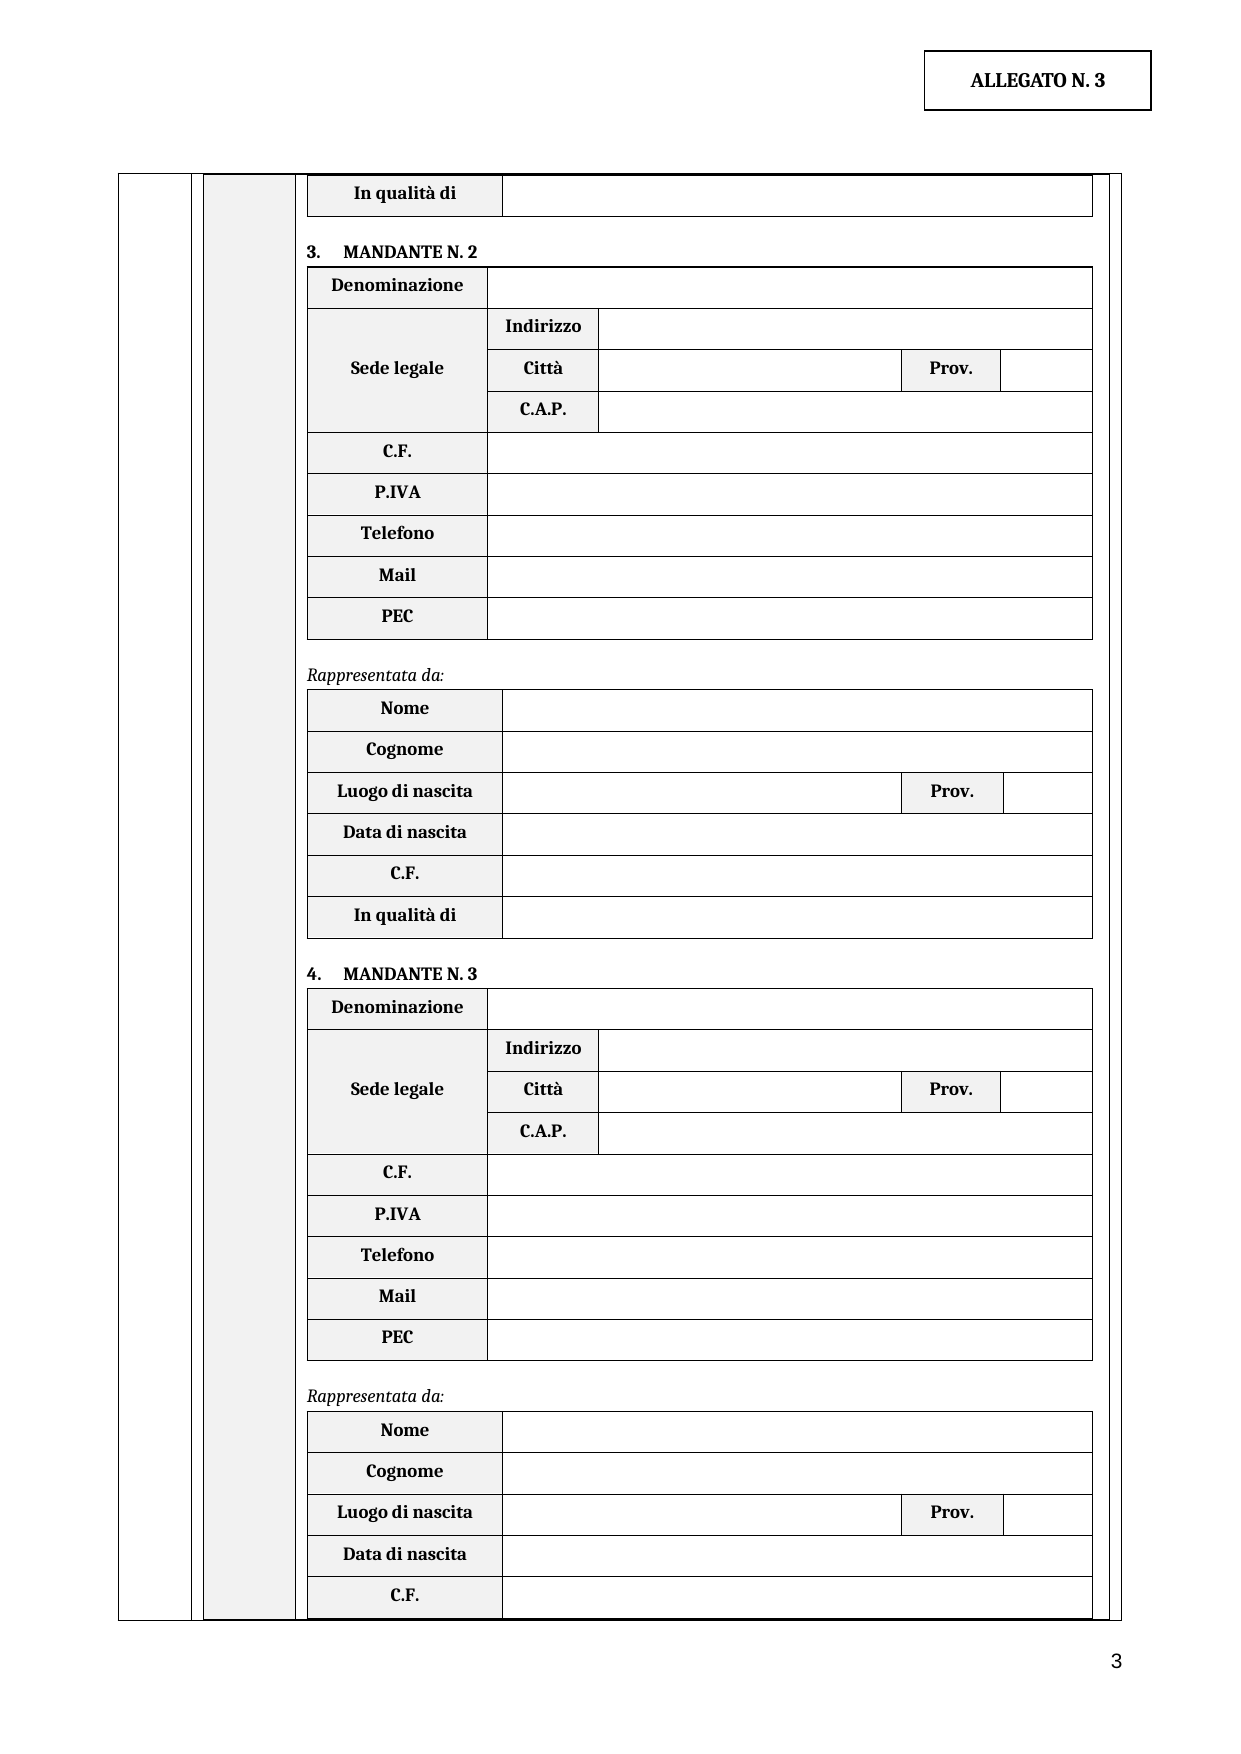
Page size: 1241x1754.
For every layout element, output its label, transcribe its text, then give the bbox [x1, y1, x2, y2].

table_header Denominazione [308, 989, 487, 1029]
table_cell [503, 814, 1092, 855]
table_cell In qualità di [308, 897, 502, 937]
table_cell [204, 175, 295, 1619]
table_cell Cognome [308, 732, 502, 772]
table_cell [503, 1577, 1092, 1618]
table_cell [599, 392, 1092, 432]
table_header [488, 268, 1092, 308]
table_cell PEC [308, 1320, 487, 1360]
table_header [503, 1412, 1092, 1452]
table_cell [1001, 350, 1092, 391]
table_cell [488, 1196, 1092, 1236]
table_cell Città [488, 1072, 598, 1112]
table_header [503, 690, 1092, 731]
table_cell In qualità di [308, 176, 502, 216]
table_cell [599, 1030, 1092, 1071]
table_cell Cognome [308, 1453, 502, 1493]
table_cell PEC [308, 598, 487, 639]
table_header [488, 989, 1092, 1029]
table_cell C.A.P. [488, 392, 598, 432]
table_cell [1004, 1495, 1092, 1535]
table_cell Sede legale [308, 309, 487, 432]
table_cell [503, 1536, 1092, 1576]
table_cell Prov. [902, 773, 1003, 813]
table_cell [503, 176, 1092, 216]
table_cell [599, 1072, 901, 1112]
table_cell [488, 557, 1092, 597]
table_cell Indirizzo [488, 1030, 598, 1071]
table_cell Data di nascita [308, 1536, 502, 1576]
table_cell Luogo di nascita [308, 1495, 502, 1535]
table_cell [488, 1320, 1092, 1360]
table_cell [503, 1453, 1092, 1493]
table_cell da costituirsi tra MANDATARIA/CAPOGRUPPO; MANDANTE N. 1 Rappresentata da: MANDANTE N. 2 Rappresentata da: MANDANTE N. 3 Rappresentata da: [296, 175, 1109, 1619]
table_cell Telefono [308, 516, 487, 556]
table_cell [503, 773, 901, 813]
table_cell [599, 309, 1092, 349]
table_cell Luogo di nascita [308, 773, 502, 813]
table_cell [488, 1155, 1092, 1195]
table_cell [488, 474, 1092, 514]
table_cell [1001, 1072, 1092, 1112]
table_cell [503, 732, 1092, 772]
table_cell [488, 516, 1092, 556]
table_cell [488, 433, 1092, 473]
table_cell Indirizzo [488, 309, 598, 349]
table_cell C.F. [308, 1155, 487, 1195]
table_header Nome [308, 690, 502, 731]
table_cell C.F. [308, 856, 502, 896]
table_cell [599, 350, 901, 391]
table_cell [192, 174, 203, 1620]
table_cell C.F. [308, 1577, 502, 1618]
table_header Denominazione [308, 268, 487, 308]
table_cell C.A.P. [488, 1113, 598, 1153]
table_cell [119, 174, 191, 1620]
table_cell [503, 897, 1092, 937]
table_cell [599, 1113, 1092, 1153]
table_cell Prov. [902, 1495, 1003, 1535]
table_cell [1004, 773, 1092, 813]
table_cell [488, 1237, 1092, 1277]
table_cell C.F. [308, 433, 487, 473]
table_cell Prov. [902, 350, 1000, 391]
table_cell Città [488, 350, 598, 391]
table_cell P.IVA [308, 1196, 487, 1236]
table_cell [488, 598, 1092, 639]
table_cell [503, 856, 1092, 896]
table_cell [1110, 174, 1121, 1620]
table_cell Mail [308, 557, 487, 597]
table_cell Prov. [902, 1072, 1000, 1112]
table_cell [503, 1495, 901, 1535]
table_header Nome [308, 1412, 502, 1452]
table_cell Data di nascita [308, 814, 502, 855]
table_cell Telefono [308, 1237, 487, 1277]
table_cell Sede legale [308, 1030, 487, 1153]
table_cell Mail [308, 1279, 487, 1319]
table_cell P.IVA [308, 474, 487, 514]
table_cell [488, 1279, 1092, 1319]
